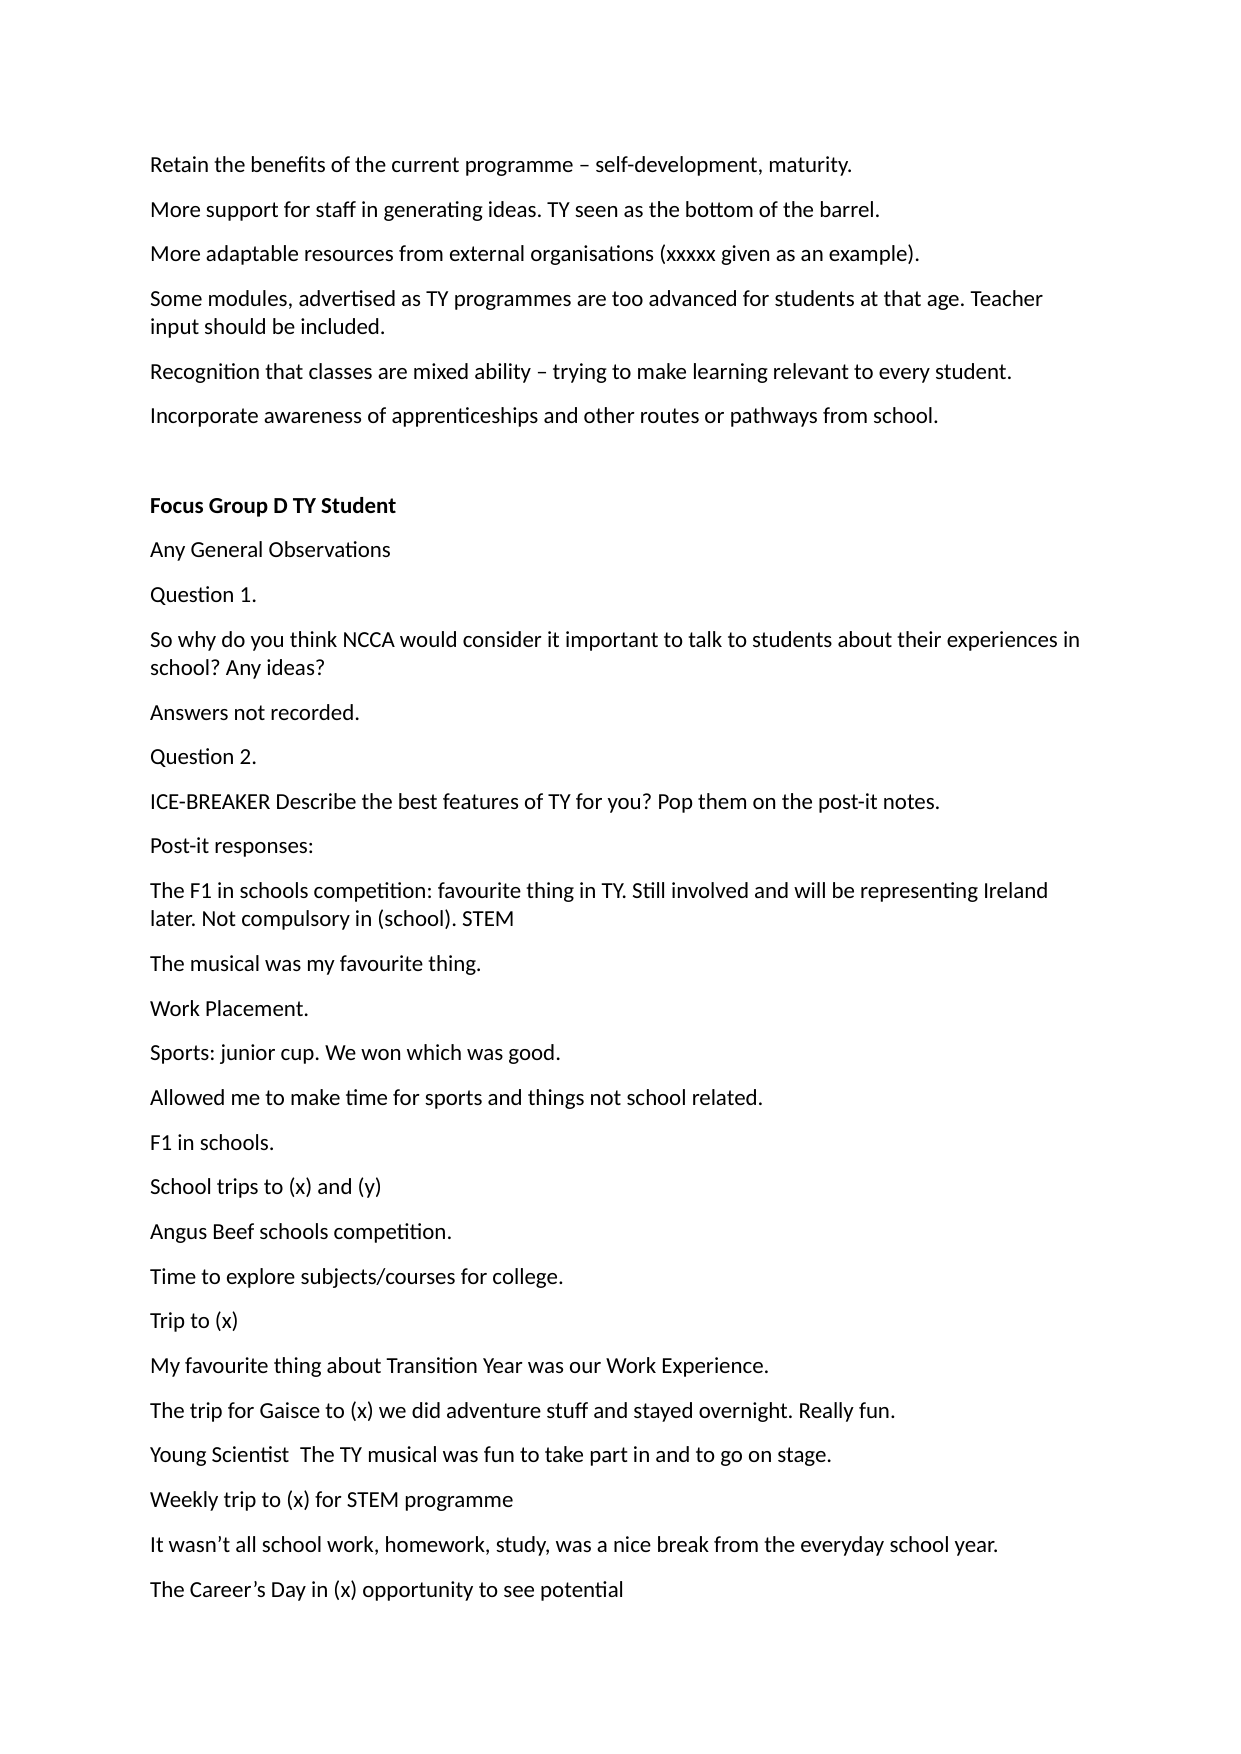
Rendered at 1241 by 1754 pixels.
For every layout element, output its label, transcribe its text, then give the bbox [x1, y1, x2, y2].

text Young Scientist The TY musical was fun to take part in and to go on stage. [150, 1441, 1090, 1469]
text More support for staff in generating ideas. TY seen as the bottom of the barrel. [150, 195, 1090, 223]
text The Career’s Day in (x) opportunity to see potential [150, 1575, 1090, 1603]
text ICE-BREAKER Describe the best features of TY for you? Pop them on the post-it notes. [150, 787, 1090, 815]
text So why do you think NCCA would consider it important to talk to students about their experiences in school? Any ideas? [150, 625, 1090, 681]
text The trip for Gaisce to (x) we did adventure stuff and stayed overnight. Really fun. [150, 1396, 1090, 1424]
text Trip to (x) [150, 1307, 1090, 1334]
text Weekly trip to (x) for STEM programme [150, 1485, 1090, 1513]
text School trips to (x) and (y) [150, 1172, 1090, 1201]
text It wasn’t all school work, homework, study, was a nice break from the everyday school year. [150, 1530, 1090, 1558]
text Work Placement. [150, 994, 1090, 1022]
text Sports: junior cup. We won which was good. [150, 1038, 1090, 1066]
text Recognition that classes are mixed ability – trying to make learning relevant to every student. [150, 357, 1090, 385]
text My favourite thing about Transition Year was our Work Experience. [150, 1351, 1090, 1379]
text Incorporate awareness of apprenticeships and other routes or pathways from school. [150, 401, 1090, 429]
text Some modules, advertised as TY programmes are too advanced for students at that age. Teacher input should be included. [150, 284, 1090, 340]
text Question 1. [150, 580, 1090, 608]
text The musical was my favourite thing. [150, 949, 1090, 977]
text Allowed me to make time for sports and things not school related. [150, 1083, 1090, 1111]
text Retain the benefits of the current programme – self-development, maturity. [150, 150, 1090, 178]
text Answers not recorded. [150, 698, 1090, 726]
text Time to explore subjects/courses for college. [150, 1262, 1090, 1290]
text More adaptable resources from external organisations (xxxxx given as an example). [150, 239, 1090, 267]
text F1 in schools. [150, 1128, 1090, 1156]
text Focus Group D TY Student [150, 491, 1090, 519]
text The F1 in schools competition: favourite thing in TY. Still involved and will be representing Ireland later. Not compulsory in (school). STEM [150, 876, 1090, 932]
text Angus Beef schools competition. [150, 1217, 1090, 1245]
text Question 2. [150, 742, 1090, 770]
text Post-it responses: [150, 832, 1090, 860]
text Any General Observations [150, 536, 1090, 563]
